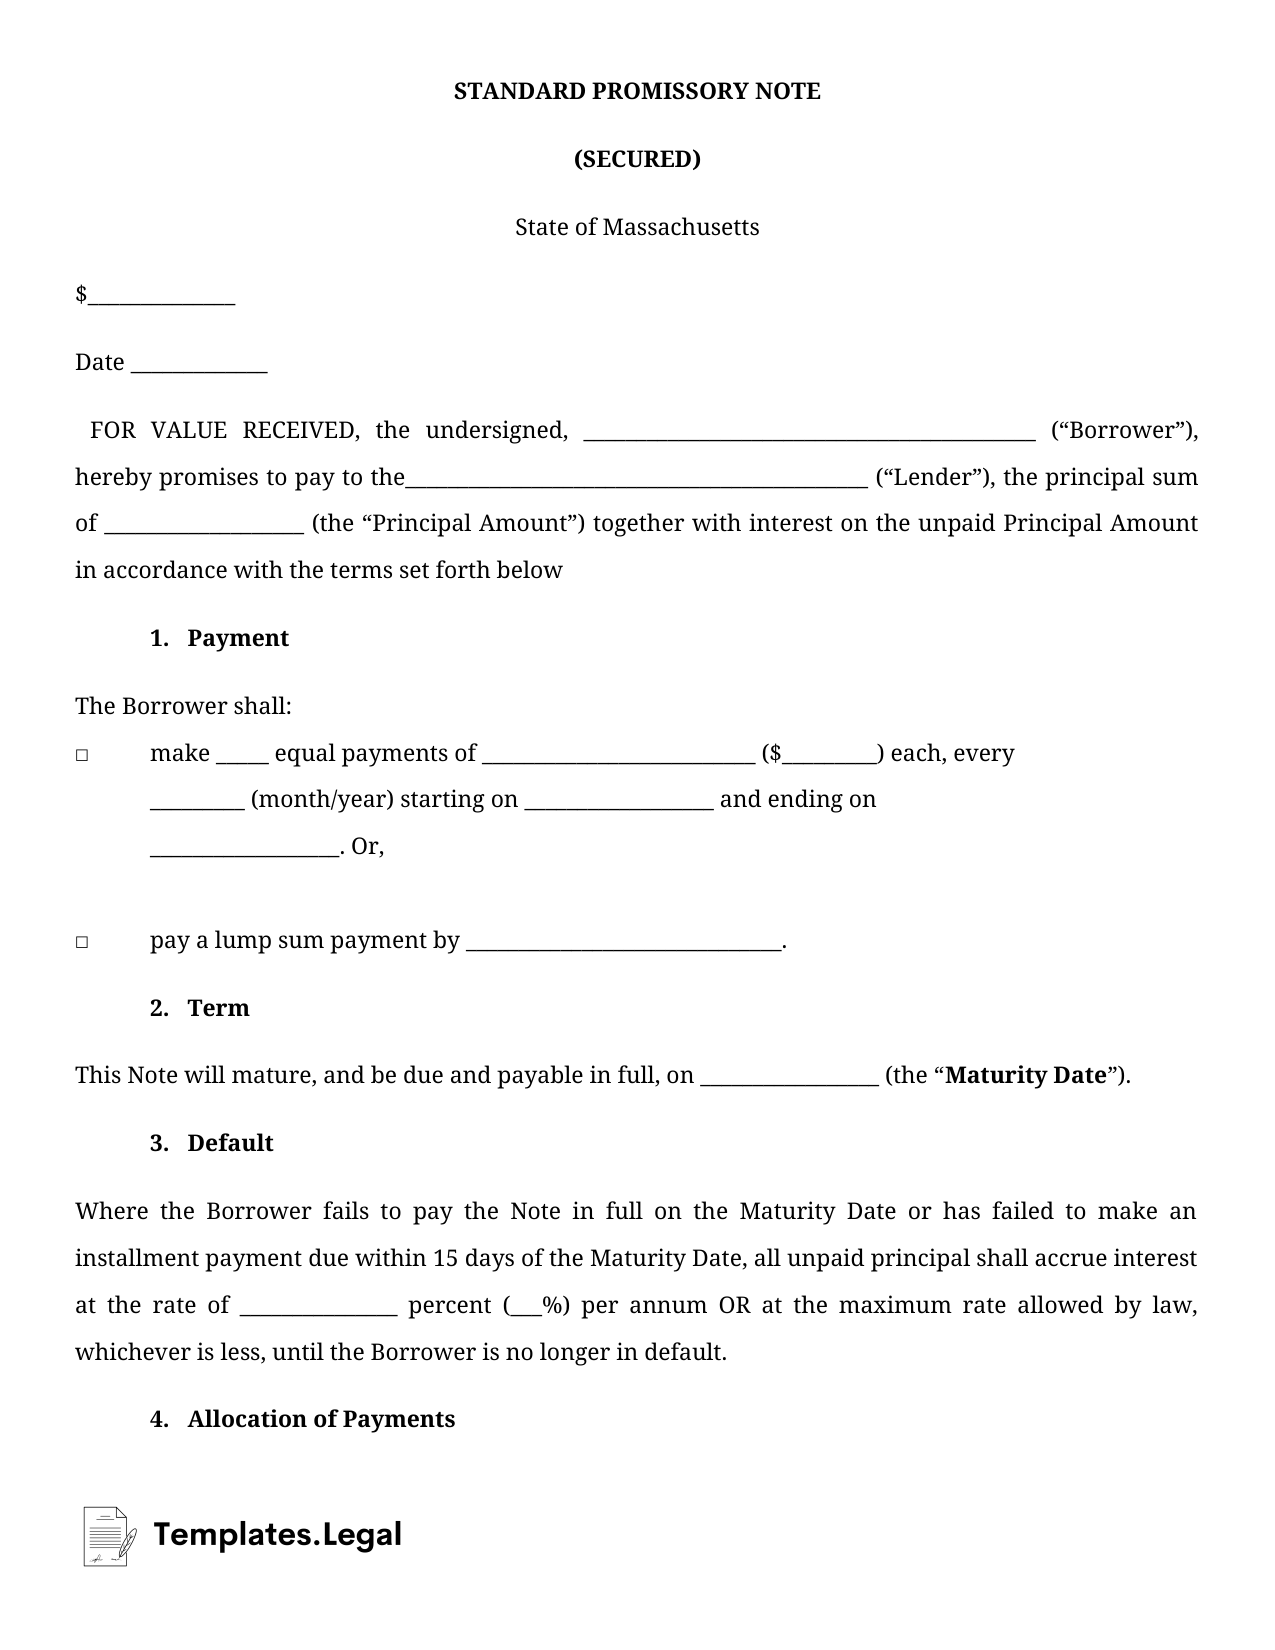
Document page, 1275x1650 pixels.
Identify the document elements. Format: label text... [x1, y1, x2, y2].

text ☐ make _____ equal payments of __________________________ ($_________) each, every [75, 736, 1200, 768]
text FOR VALUE RECEIVED, the undersigned, ___________________________________________ (“Borrower”), hereby promises to pay to the____________________________________________ (“Lender”), the principal sum of ___________________ (the “Principal Amount”) together with interest on the unpaid Principal Amount in accordance with the terms set forth below [75, 413, 1200, 585]
text (SECURED) [75, 143, 1200, 174]
text The Borrower shall: [75, 689, 1200, 721]
text This Note will mature, and be due and payable in full, on _________________ (the “Maturity Date”). [75, 1059, 1200, 1091]
text Where the Borrower fails to pay the Note in full on the Maturity Date or has failed to make an installment payment due within 15 days of the Maturity Date, all unpaid principal shall accrue interest at the rate of _______________ percent (___%) per annum OR at the maximum rate allowed by law, whichever is less, until the Borrower is no longer in default. [75, 1195, 1200, 1367]
list Default [150, 1127, 1200, 1158]
list Allocation of Payments [150, 1403, 1200, 1434]
text STANDARD PROMISSORY NOTE [75, 75, 1200, 106]
list Payment [150, 622, 1200, 653]
text $______________ [75, 278, 1200, 309]
list Term [150, 992, 1200, 1023]
text Date _____________ [75, 346, 1200, 377]
text __________________. Or, [75, 830, 1200, 861]
text State of Massachusetts [75, 210, 1200, 242]
text ☐ pay a lump sum payment by ______________________________. [75, 924, 1200, 955]
text _________ (month/year) starting on __________________ and ending on [75, 783, 1200, 814]
